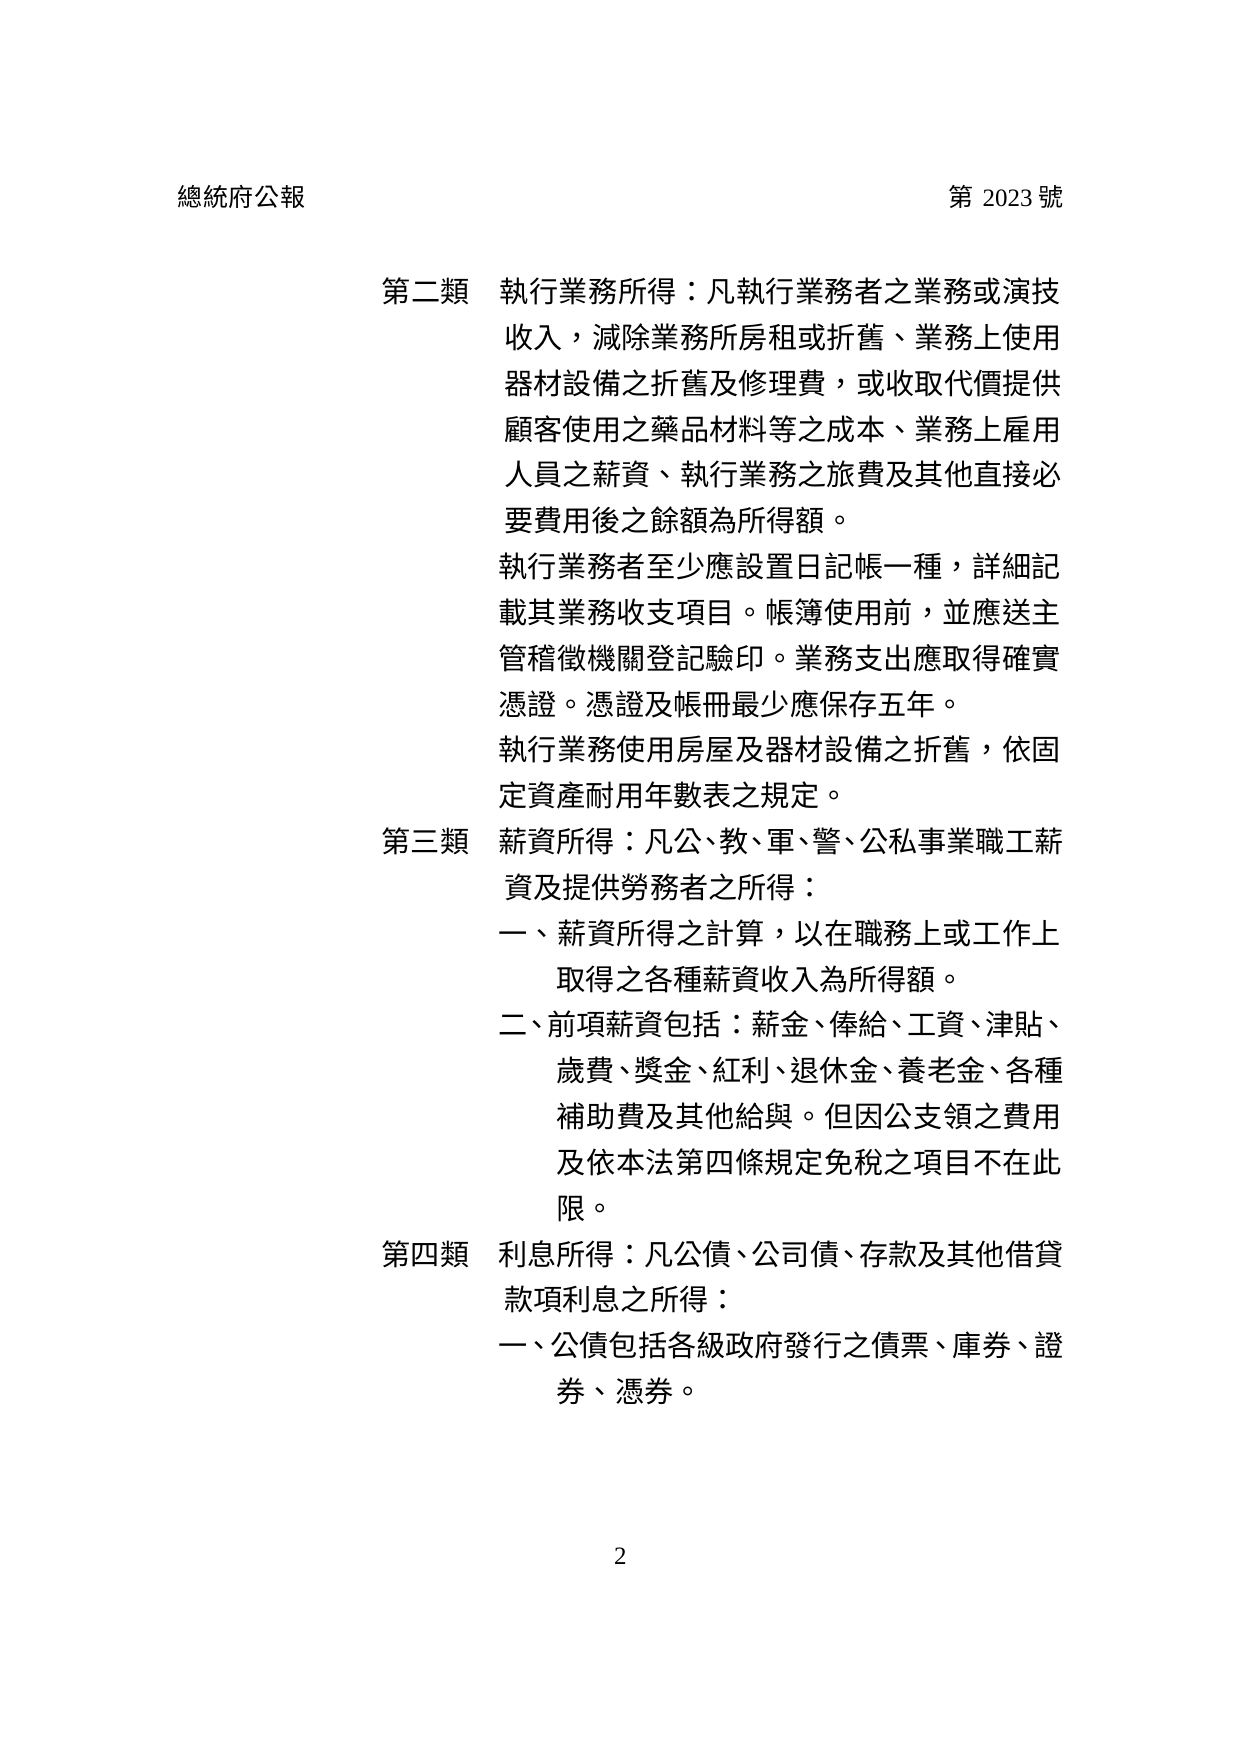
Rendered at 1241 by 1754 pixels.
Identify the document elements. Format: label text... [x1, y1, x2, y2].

text 一、公債包括各級政府發行之債票、庫券、證券、憑券。 [498, 1320, 1063, 1412]
text 第二類 執行業務所得：凡執行業務者之業務或演技收入，減除業務所房租或折舊、業務上使用器材設備之折舊及修理費，或收取代價提供顧客使用之藥品材料等之成本、業務上雇用人員之薪資、執行業務之旅費及其他直接必要費用後之餘額為所得額。 [381, 266, 1063, 541]
text 執行業務者至少應設置日記帳一種，詳細記載其業務收支項目。帳簿使用前，並應送主管稽徵機關登記驗印。業務支出應取得確實憑證。憑證及帳冊最少應保存五年。 [498, 541, 1063, 724]
text 二、前項薪資包括：薪金、俸給、工資、津貼、歲費、獎金、紅利、退休金、養老金、各種補助費及其他給與。但因公支領之費用及依本法第四條規定免稅之項目不在此限。 [498, 999, 1063, 1228]
text 一、薪資所得之計算，以在職務上或工作上取得之各種薪資收入為所得額。 [498, 907, 1063, 999]
text 第三類 薪資所得：凡公、教、軍、警、公私事業職工薪資及提供勞務者之所得： [381, 816, 1063, 907]
text 執行業務使用房屋及器材設備之折舊，依固定資產耐用年數表之規定。 [498, 724, 1063, 816]
text 第四類 利息所得：凡公債、公司債、存款及其他借貸款項利息之所得： [381, 1228, 1063, 1320]
